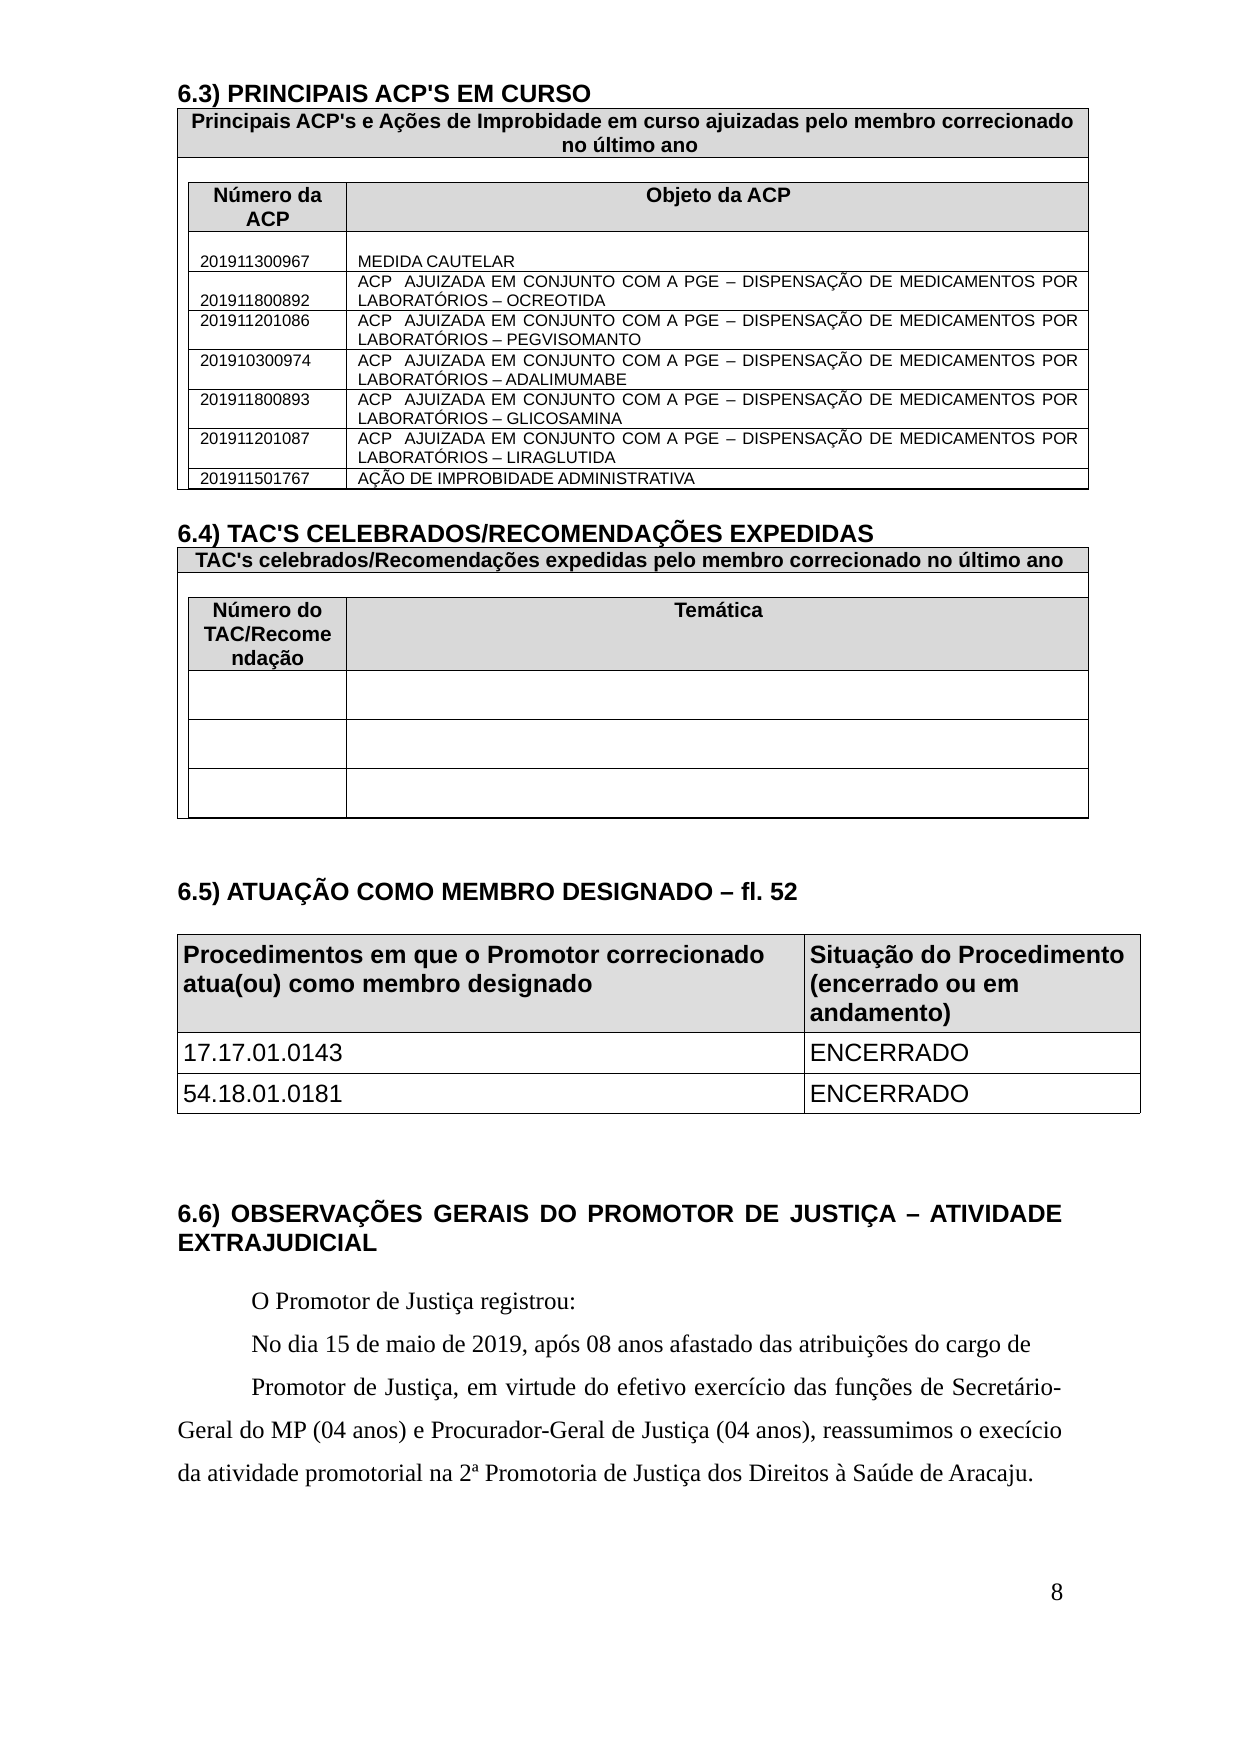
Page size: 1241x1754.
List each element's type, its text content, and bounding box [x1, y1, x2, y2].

table_header Procedimentos em que o Promotor correcionado atua(ou) como membro designado [178, 935, 804, 1032]
table_cell [178, 158, 1088, 489]
table_header Situação do Procedimento (encerrado ou em andamento) [805, 935, 1140, 1032]
table_header Objeto da ACP [347, 183, 1088, 231]
table_cell 17.17.01.0143 [178, 1033, 804, 1073]
table_cell ACP AJUIZADA EM CONJUNTO COM A PGE – DISPENSAÇÃO DE MEDICAMENTOS POR LABORATÓRIOS – GLICOSAMINA [347, 390, 1088, 428]
text O Promotor de Justiça registrou: [177, 1286, 1063, 1314]
table_cell [189, 769, 346, 817]
table_cell 201911300967 [189, 232, 346, 271]
text 6.5) ATUAÇÃO COMO MEMBRO DESIGNADO – fl. 52 [177, 877, 1063, 906]
text 6.6) OBSERVAÇÕES GERAIS DO PROMOTOR DE JUSTIÇA – ATIVIDADE EXTRAJUDICIAL [177, 1199, 1063, 1257]
text Promotor de Justiça, em virtude do efetivo exercício das funções de Secretário-Geral do MP (04 anos) e Procurador-Geral de Justiça (04 anos), reassumimos o execício da atividade promotorial na 2ª Promotoria de Justiça dos Direitos à Saúde de Aracaju. [177, 1372, 1063, 1487]
table_cell ACP AJUIZADA EM CONJUNTO COM A PGE – DISPENSAÇÃO DE MEDICAMENTOS POR LABORATÓRIOS – LIRAGLUTIDA [347, 429, 1088, 467]
table_header Número do TAC/Recomendação [189, 598, 346, 670]
table_cell ACP AJUIZADA EM CONJUNTO COM A PGE – DISPENSAÇÃO DE MEDICAMENTOS POR LABORATÓRIOS – OCREOTIDA [347, 272, 1088, 310]
table_cell AÇÃO DE IMPROBIDADE ADMINISTRATIVA [347, 469, 1088, 488]
table_cell [347, 671, 1088, 719]
table_header Principais ACP's e Ações de Improbidade em curso ajuizadas pelo membro correcionado no último ano [178, 109, 1088, 157]
table_header TAC's celebrados/Recomendações expedidas pelo membro correcionado no último ano [178, 548, 1088, 572]
table_cell [189, 671, 346, 719]
table_cell [189, 720, 346, 768]
table_cell [347, 720, 1088, 768]
table_cell [178, 573, 1088, 818]
table_cell 201911201087 [189, 429, 346, 467]
table_cell 201911201086 [189, 311, 346, 349]
table_cell ACP AJUIZADA EM CONJUNTO COM A PGE – DISPENSAÇÃO DE MEDICAMENTOS POR LABORATÓRIOS – ADALIMUMABE [347, 350, 1088, 389]
table_cell ENCERRADO [805, 1033, 1140, 1073]
table_cell ENCERRADO [805, 1074, 1140, 1113]
table_header Número da ACP [189, 183, 346, 231]
table_cell 201910300974 [189, 350, 346, 389]
table_cell 201911800892 [189, 272, 346, 310]
table_cell ACP AJUIZADA EM CONJUNTO COM A PGE – DISPENSAÇÃO DE MEDICAMENTOS POR LABORATÓRIOS – PEGVISOMANTO [347, 311, 1088, 349]
table_cell [347, 769, 1088, 817]
table_cell 201911501767 [189, 469, 346, 488]
text No dia 15 de maio de 2019, após 08 anos afastado das atribuições do cargo de [177, 1329, 1063, 1358]
table_cell 54.18.01.0181 [178, 1074, 804, 1113]
table_cell MEDIDA CAUTELAR [347, 232, 1088, 271]
text 6.3) PRINCIPAIS ACP'S EM CURSO [177, 79, 1063, 108]
table_header Temática [347, 598, 1088, 670]
table_cell 201911800893 [189, 390, 346, 428]
text 6.4) TAC'S CELEBRADOS/RECOMENDAÇÕES EXPEDIDAS [177, 518, 1063, 547]
